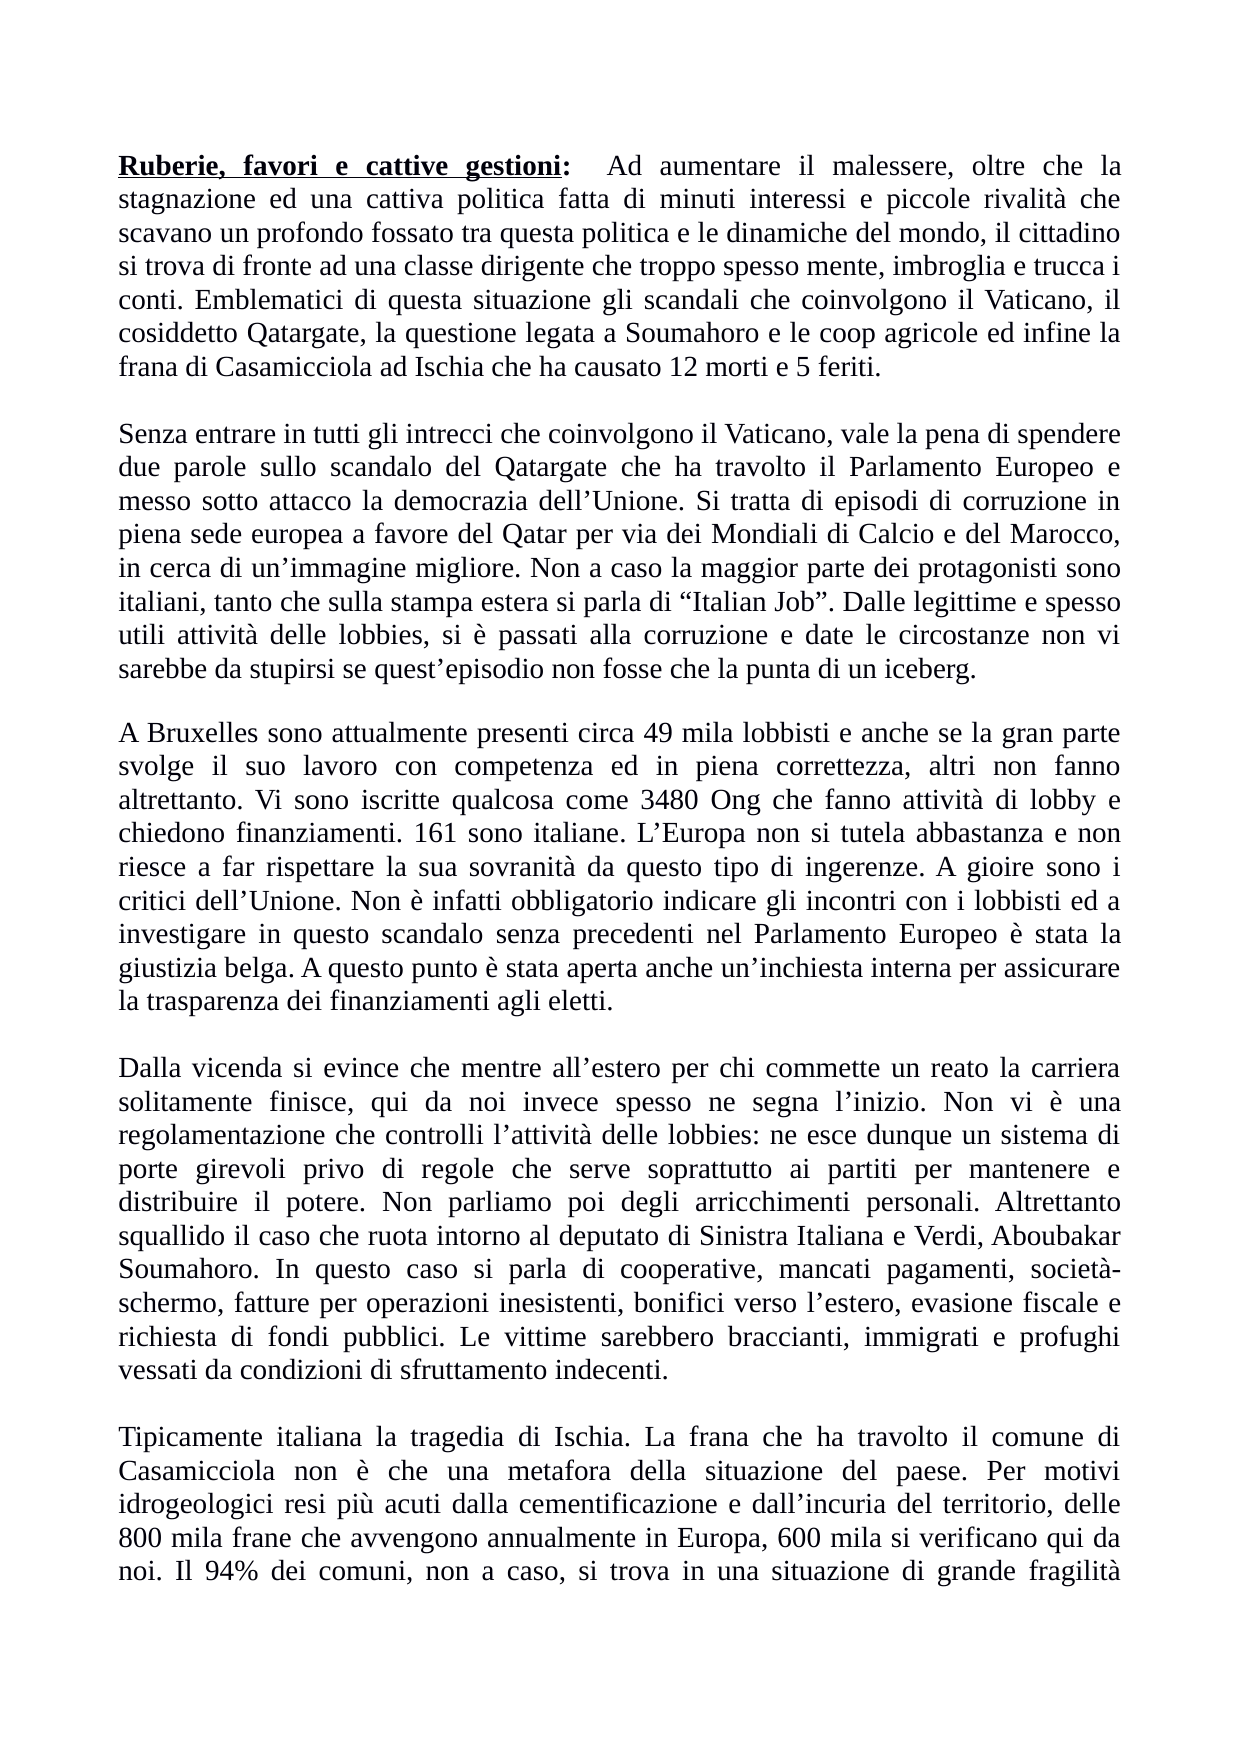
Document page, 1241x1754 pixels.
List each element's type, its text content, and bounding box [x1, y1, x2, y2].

text Ruberie, favori e cattive gestioni: Ad aumentare il malessere, oltre che la stagnazione ed una cattiva politica fatta di minuti interessi e piccole rivalità che scavano un profondo fossato tra questa politica e le dinamiche del mondo, il cittadino si trova di fronte ad una classe dirigente che troppo spesso mente, imbroglia e trucca i conti. Emblematici di questa situazione gli scandali che coinvolgono il Vaticano, il cosiddetto Qatargate, la questione legata a Soumahoro e le coop agricole ed infine la frana di Casamicciola ad Ischia che ha causato 12 morti e 5 feriti. [118, 148, 1122, 382]
text Tipicamente italiana la tragedia di Ischia. La frana che ha travolto il comune di Casamicciola non è che una metafora della situazione del paese. Per motivi idrogeologici resi più acuti dalla cementificazione e dall’incuria del territorio, delle 800 mila frane che avvengono annualmente in Europa, 600 mila si verificano qui da noi. Il 94% dei comuni, non a caso, si trova in una situazione di grande fragilità [118, 1419, 1122, 1587]
text Senza entrare in tutti gli intrecci che coinvolgono il Vaticano, vale la pena di spendere due parole sullo scandalo del Qatargate che ha travolto il Parlamento Europeo e messo sotto attacco la democrazia dell’Unione. Si tratta di episodi di corruzione in piena sede europea a favore del Qatar per via dei Mondiali di Calcio e del Marocco, in cerca di un’immagine migliore. Non a caso la maggior parte dei protagonisti sono italiani, tanto che sulla stampa estera si parla di “Italian Job”. Dalle legittime e spesso utili attività delle lobbies, si è passati alla corruzione e date le circostanze non vi sarebbe da stupirsi se quest’episodio non fosse che la punta di un iceberg. [118, 416, 1122, 684]
text Dalla vicenda si evince che mentre all’estero per chi commette un reato la carriera solitamente finisce, qui da noi invece spesso ne segna l’inizio. Non vi è una regolamentazione che controlli l’attività delle lobbies: ne esce dunque un sistema di porte girevoli privo di regole che serve soprattutto ai partiti per mantenere e distribuire il potere. Non parliamo poi degli arricchimenti personali. Altrettanto squallido il caso che ruota intorno al deputato di Sinistra Italiana e Verdi, Aboubakar Soumahoro. In questo caso si parla di cooperative, mancati pagamenti, società-schermo, fatture per operazioni inesistenti, bonifici verso l’estero, evasione fiscale e richiesta di fondi pubblici. Le vittime sarebbero braccianti, immigrati e profughi vessati da condizioni di sfruttamento indecenti. [118, 1050, 1122, 1386]
text A Bruxelles sono attualmente presenti circa 49 mila lobbisti e anche se la gran parte svolge il suo lavoro con competenza ed in piena correttezza, altri non fanno altrettanto. Vi sono iscritte qualcosa come 3480 Ong che fanno attività di lobby e chiedono finanziamenti. 161 sono italiane. L’Europa non si tutela abbastanza e non riesce a far rispettare la sua sovranità da questo tipo di ingerenze. A gioire sono i critici dell’Unione. Non è infatti obbligatorio indicare gli incontri con i lobbisti ed a investigare in questo scandalo senza precedenti nel Parlamento Europeo è stata la giustizia belga. A questo punto è stata aperta anche un’inchiesta interna per assicurare la trasparenza dei finanziamenti agli eletti. [118, 715, 1122, 1017]
